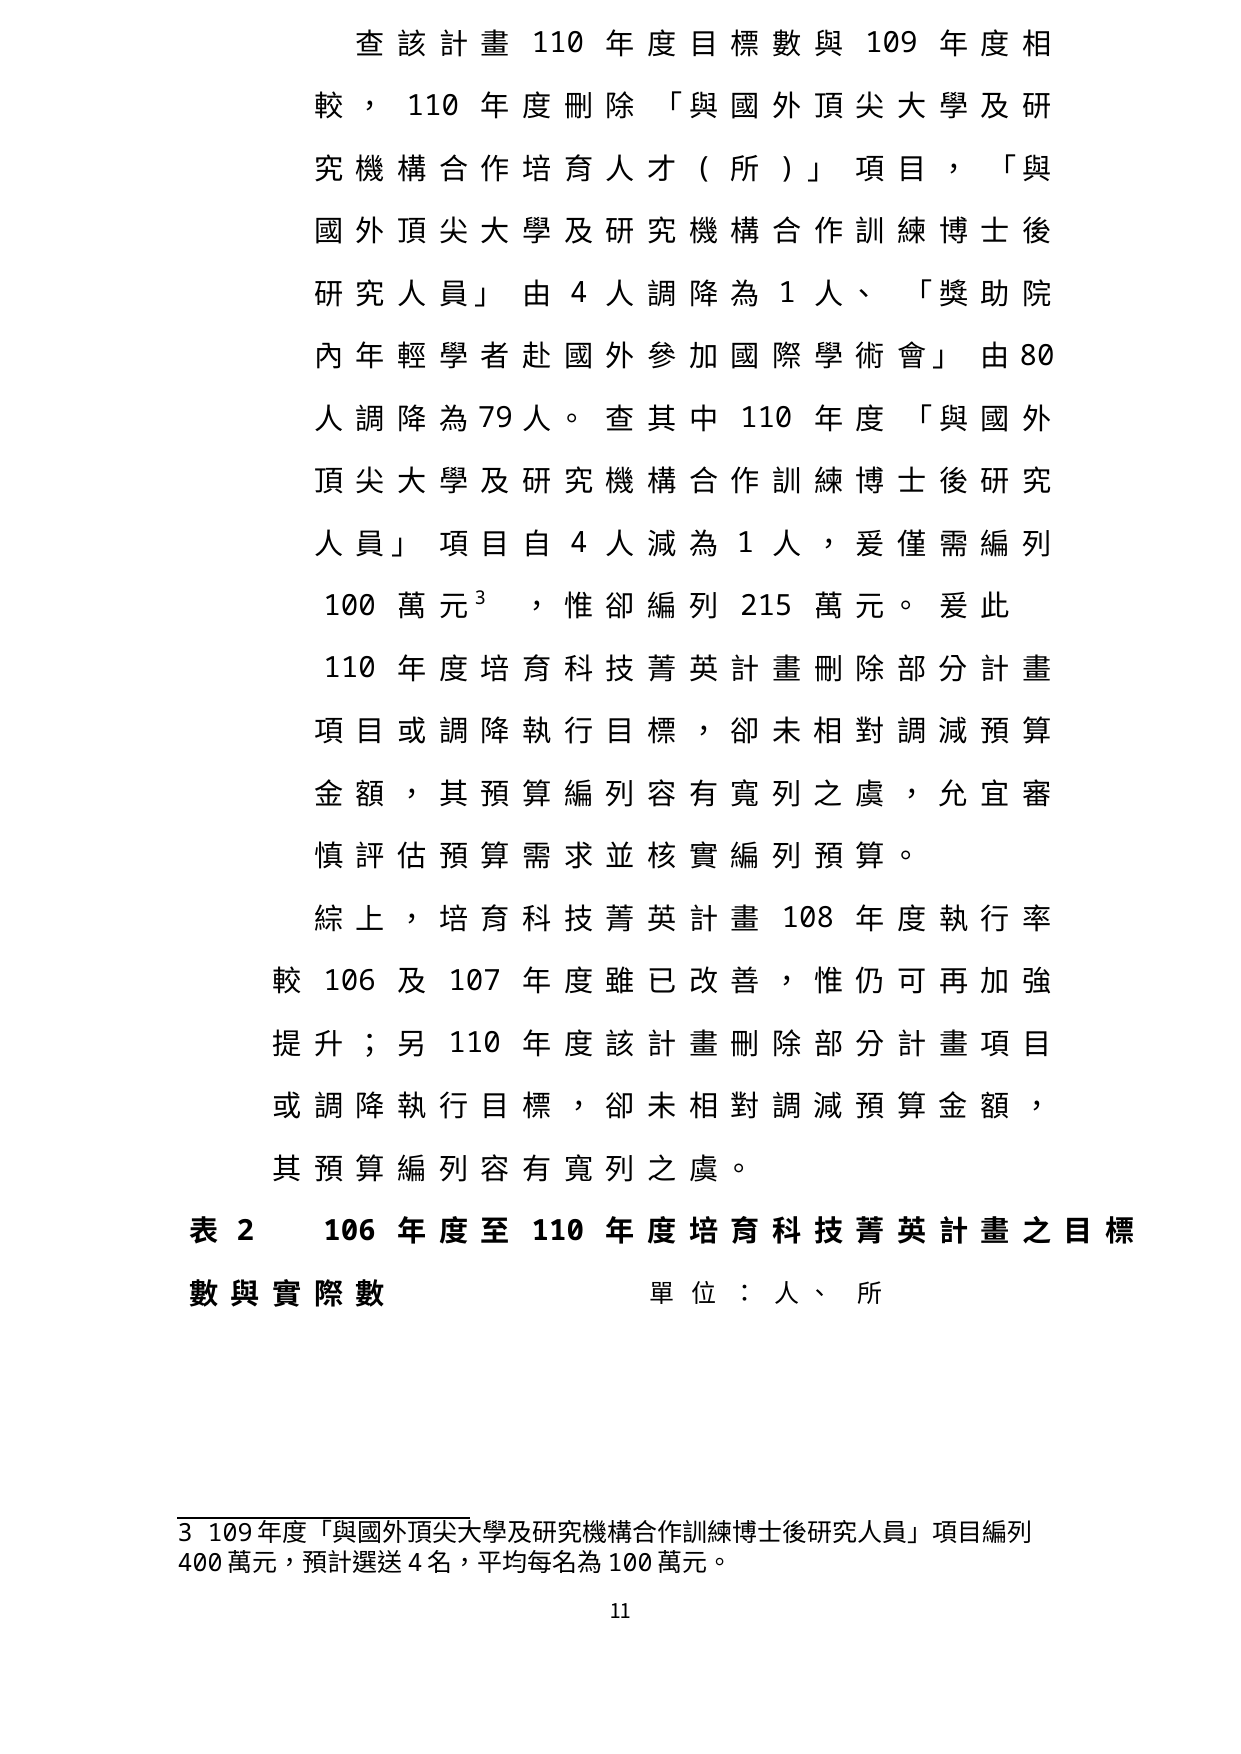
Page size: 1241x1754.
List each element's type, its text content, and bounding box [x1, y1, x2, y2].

text 綜上，培育科技菁英計畫108年度執行率較106及107年度雖已改善，惟仍可再加強提升；另110年度該計畫刪除部分計畫項目或調降執行目標，卻未相對調減預算金額，其預算編列容有寬列之虞。 [242, 875, 1058, 1187]
text 109年度「與國外頂尖大學及研究機構合作訓練博士後研究人員」項目編列400萬元，預計選送4名，平均每名為100萬元。 [177, 1518, 1063, 1577]
text 表2 106年度至110年度培育科技菁英計畫之目標數與實際數 單位：人、所 [109, 1187, 1146, 1312]
text 查該計畫110年度目標數與109年度相較，110年度刪除「與國外頂尖大學及研究機構合作培育人才(所)」項目，「與國外頂尖大學及研究機構合作訓練博士後研究人員」由4人調降為1人、「獎助院內年輕學者赴國外參加國際學術會」由80人調降為79人。查其中110年度「與國外頂尖大學及研究機構合作訓練博士後研究人員」項目自4人減為1人，爰僅需編列100萬元，惟卻編列215萬元。爰此110年度培育科技菁英計畫刪除部分計畫項目或調降執行目標，卻未相對調減預算金額，其預算編列容有寬列之虞，允宜審慎評估預算需求並核實編列預算。 [271, 0, 1058, 875]
